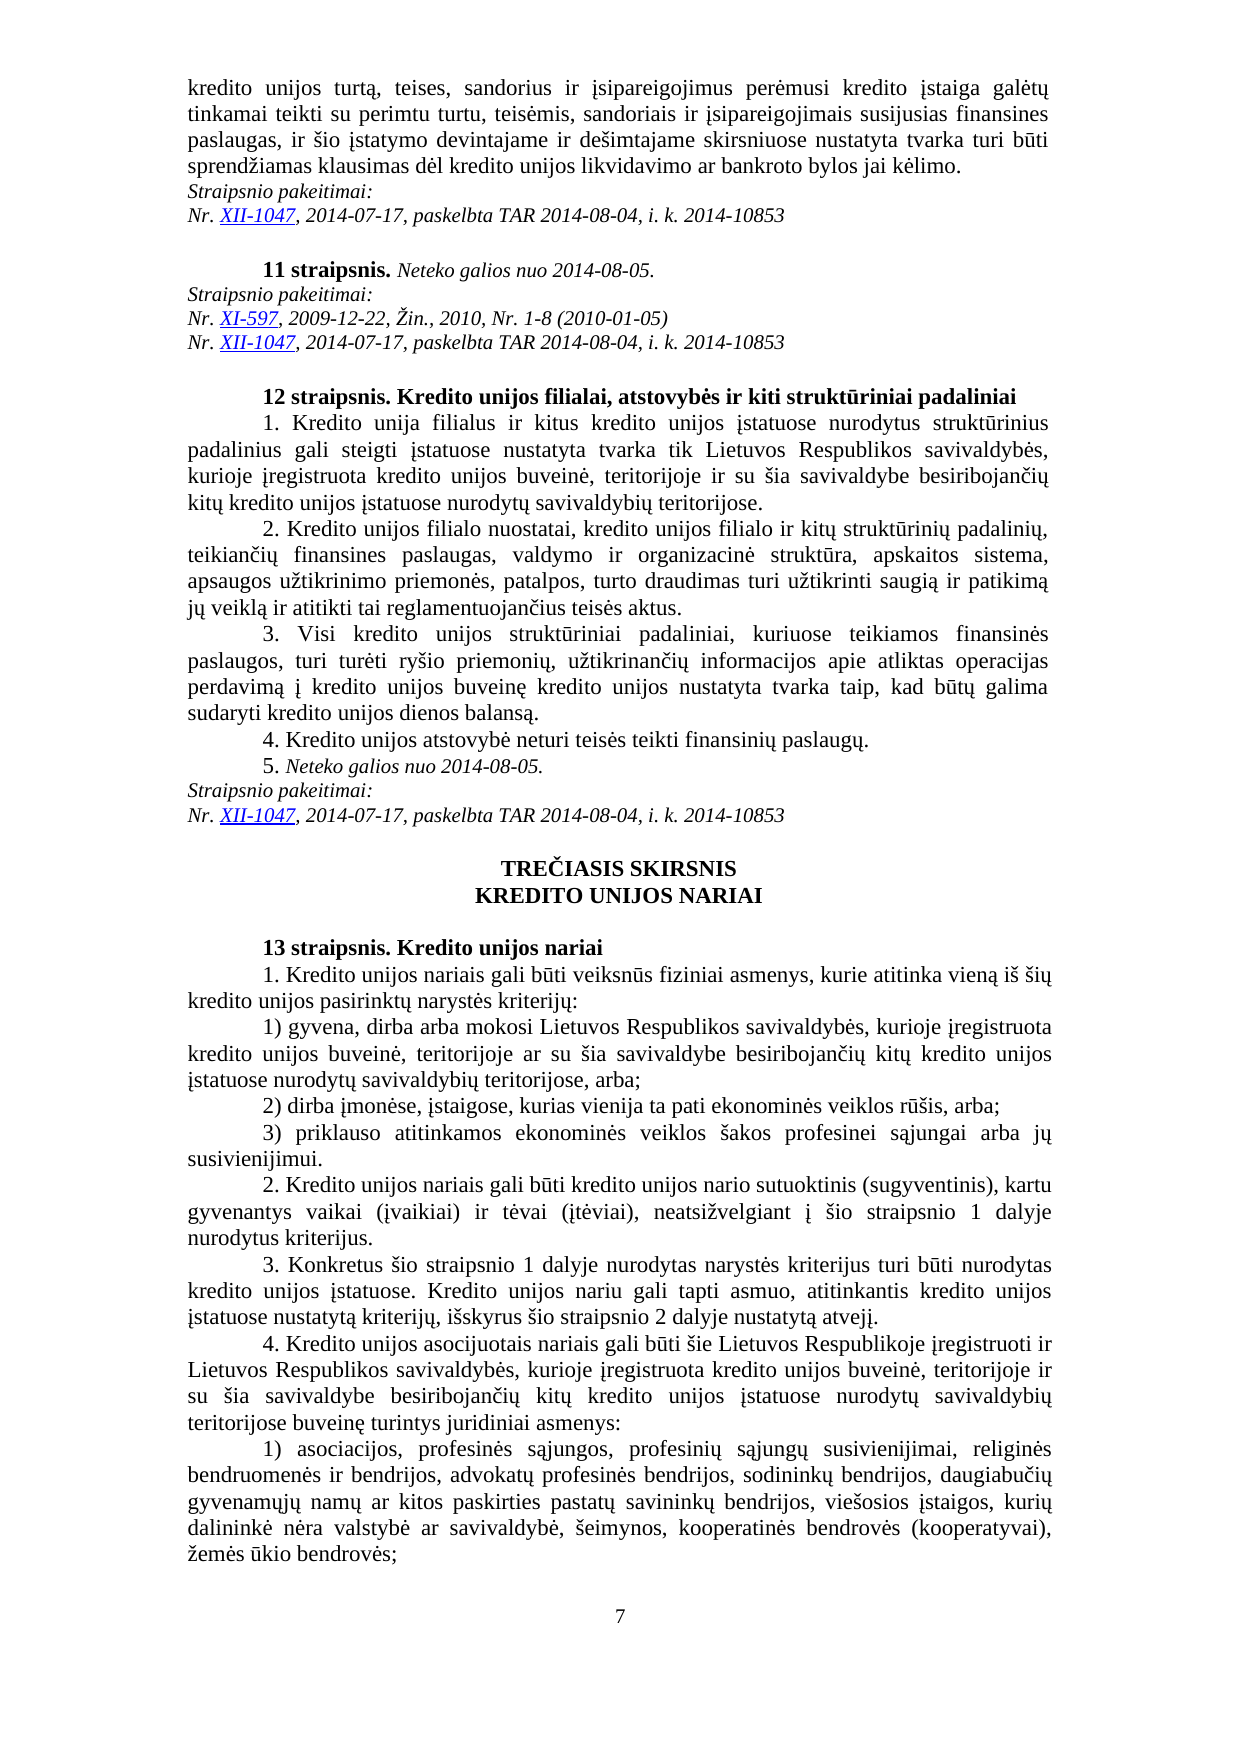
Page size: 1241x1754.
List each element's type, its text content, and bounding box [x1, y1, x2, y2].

text 3) priklauso atitinkamos ekonominės veiklos šakos profesinei sąjungai arba jų susivienijimui. [187, 1119, 1053, 1172]
text 3. Konkretus šio straipsnio 1 dalyje nurodytas narystės kriterijus turi būti nurodytas kredito unijos įstatuose. Kredito unijos nariu gali tapti asmuo, atitinkantis kredito unijos įstatuose nustatytą kriterijų, išskyrus šio straipsnio 2 dalyje nustatytą atvejį. [187, 1251, 1053, 1330]
text 1. Kredito unijos nariais gali būti veiksnūs fiziniai asmenys, kurie atitinka vieną iš šių kredito unijos pasirinktų narystės kriterijų: [187, 961, 1053, 1013]
text Straipsnio pakeitimai: [187, 282, 1050, 306]
text TREČIASIS skirsnis [187, 855, 1050, 882]
text 5. Neteko galios nuo 2014-08-05. [187, 752, 1050, 778]
text 4. Kredito unijos asocijuotais nariais gali būti šie Lietuvos Respublikoje įregistruoti ir Lietuvos Respublikos savivaldybės, kurioje įregistruota kredito unijos buveinė, teritorijoje ir su šia savivaldybe besiribojančių kitų kredito unijos įstatuose nurodytų savivaldybių teritorijose buveinę turintys juridiniai asmenys: [187, 1330, 1053, 1435]
text Nr. XI-597, 2009-12-22, Žin., 2010, Nr. 1-8 (2010-01-05) [187, 306, 1053, 330]
text 11 straipsnis. Neteko galios nuo 2014-08-05. [187, 256, 1050, 282]
text 2) dirba įmonėse, įstaigose, kurias vienija ta pati ekonominės veiklos rūšis, arba; [187, 1092, 1053, 1119]
text KREDITO UNIJOS NARIAI [187, 882, 1050, 908]
text Nr. XII-1047, 2014-07-17, paskelbta TAR 2014-08-04, i. k. 2014-10853 [187, 330, 1050, 354]
text 2. Kredito unijos filialo nuostatai, kredito unijos filialo ir kitų struktūrinių padalinių, teikiančių finansines paslaugas, valdymo ir organizacinė struktūra, apskaitos sistema, apsaugos užtikrinimo priemonės, patalpos, turto draudimas turi užtikrinti saugią ir patikimą jų veiklą ir atitikti tai reglamentuojančius teisės aktus. [187, 515, 1050, 620]
text 1. Kredito unija filialus ir kitus kredito unijos įstatuose nurodytus struktūrinius padalinius gali steigti įstatuose nustatyta tvarka tik Lietuvos Respublikos savivaldybės, kurioje įregistruota kredito unijos buveinė, teritorijoje ir su šia savivaldybe besiribojančių kitų kredito unijos įstatuose nurodytų savivaldybių teritorijose. [187, 409, 1050, 515]
text 13 straipsnis. Kredito unijos nariai [187, 934, 1053, 961]
text Straipsnio pakeitimai: [187, 778, 1050, 802]
text kredito unijos turtą, teises, sandorius ir įsipareigojimus perėmusi kredito įstaiga galėtų tinkamai teikti su perimtu turtu, teisėmis, sandoriais ir įsipareigojimais susijusias finansines paslaugas, ir šio įstatymo devintajame ir dešimtajame skirsniuose nustatyta tvarka turi būti sprendžiamas klausimas dėl kredito unijos likvidavimo ar bankroto bylos jai kėlimo. [187, 73, 1050, 179]
text 1) asociacijos, profesinės sąjungos, profesinių sąjungų susivienijimai, religinės bendruomenės ir bendrijos, advokatų profesinės bendrijos, sodininkų bendrijos, daugiabučių gyvenamųjų namų ar kitos paskirties pastatų savininkų bendrijos, viešosios įstaigos, kurių dalininkė nėra valstybė ar savivaldybė, šeimynos, kooperatinės bendrovės (kooperatyvai), žemės ūkio bendrovės; [187, 1435, 1053, 1567]
text Straipsnio pakeitimai: [187, 179, 1050, 203]
text Nr. XII-1047, 2014-07-17, paskelbta TAR 2014-08-04, i. k. 2014-10853 [187, 802, 1050, 827]
text 2. Kredito unijos nariais gali būti kredito unijos nario sutuoktinis (sugyventinis), kartu gyvenantys vaikai (įvaikiai) ir tėvai (įtėviai), neatsižvelgiant į šio straipsnio 1 dalyje nurodytus kriterijus. [187, 1172, 1053, 1251]
text 12 straipsnis. Kredito unijos filialai, atstovybės ir kiti struktūriniai padaliniai [187, 383, 1050, 409]
text 4. Kredito unijos atstovybė neturi teisės teikti finansinių paslaugų. [187, 726, 1050, 752]
text 3. Visi kredito unijos struktūriniai padaliniai, kuriuose teikiamos finansinės paslaugos, turi turėti ryšio priemonių, užtikrinančių informacijos apie atliktas operacijas perdavimą į kredito unijos buveinę kredito unijos nustatyta tvarka taip, kad būtų galima sudaryti kredito unijos dienos balansą. [187, 620, 1050, 726]
text 1) gyvena, dirba arba mokosi Lietuvos Respublikos savivaldybės, kurioje įregistruota kredito unijos buveinė, teritorijoje ar su šia savivaldybe besiribojančių kitų kredito unijos įstatuose nurodytų savivaldybių teritorijose, arba; [187, 1013, 1053, 1092]
text Nr. XII-1047, 2014-07-17, paskelbta TAR 2014-08-04, i. k. 2014-10853 [187, 203, 1050, 227]
